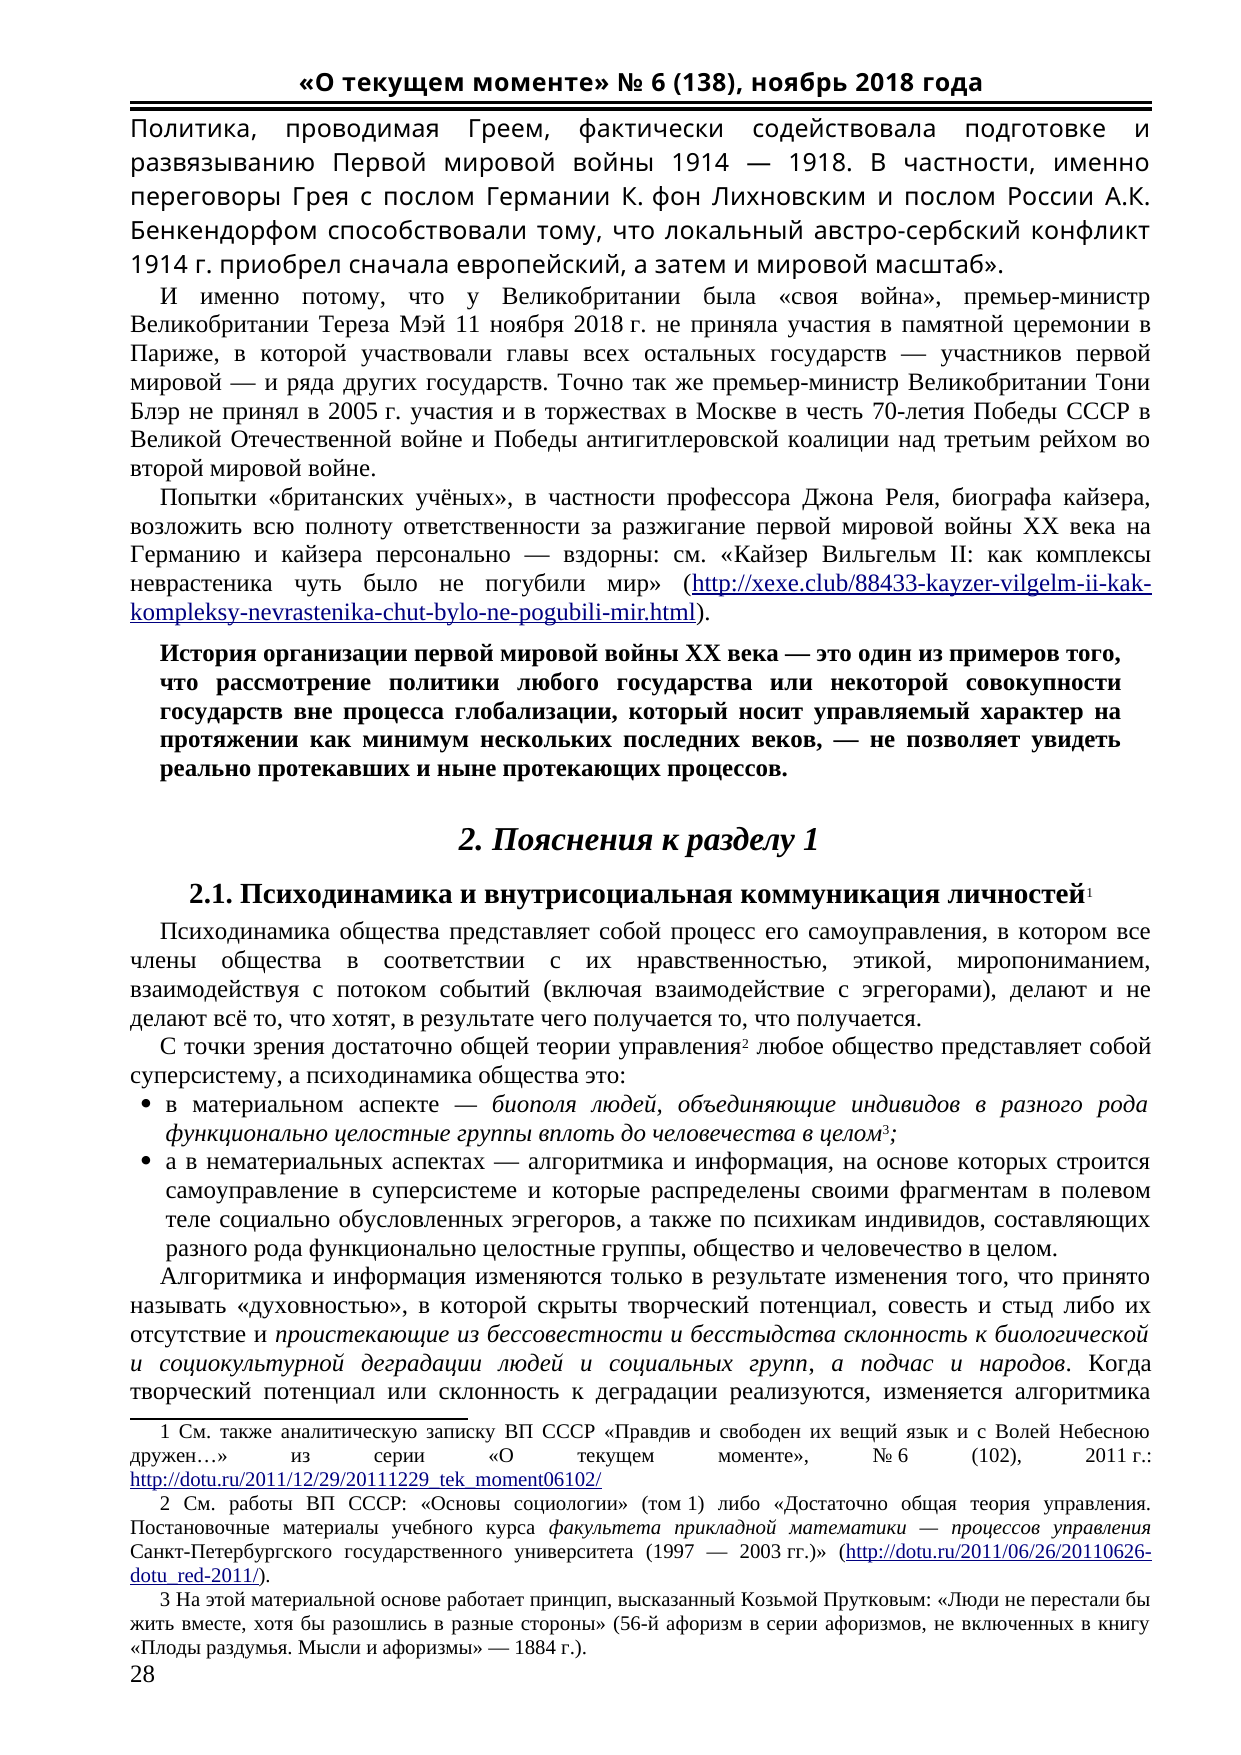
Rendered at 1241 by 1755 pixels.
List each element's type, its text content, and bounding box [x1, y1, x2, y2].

text С точки зрения достаточно общей теории управления любое общество представляет собой суперсистему, а психодинамика общества это: [130, 1031, 1152, 1089]
text Алгоритмика и информация изменяются только в результате изменения того, что принято называть «духовностью», в которой скрыты творческий потенциал, совесть и стыд либо их отсутствие и проистекающие из бессовестности и бесстыдства склонность к биологической и социокультурной деградации людей и социальных групп, а подчас и народов. Когда творческий потенциал или склонность к деградации реализуются, изменяется алгоритмика [130, 1261, 1152, 1405]
text См. также аналитическую записку ВП СССР «Правдив и свободен их вещий язык и с Волей Небесною дружен…» из серии «О текущем моменте», № 6 (102), 2011 г.: http://dotu.ru/2011/12/29/20111229_tek_moment06102/ [130, 1419, 1152, 1491]
list в материальном аспекте — биополя людей, объединяющие индивидов в разного рода функционально целостные группы вплоть до человечества в целом; [142, 1089, 1152, 1146]
subtitle 2. Пояснения к разделу 1 [130, 819, 1152, 858]
text См. работы ВП СССР: «Основы социологии» (том 1) либо «Достаточно общая теория управления. Постановочные материалы учебного курса факультета прикладной математики — процессов управления Санкт-Петербургского государственного университета (1997 — 2003 гг.)» (http://dotu.ru/2011/06/26/20110626-dotu_red-2011/). [130, 1491, 1152, 1587]
text Психодинамика общества представляет собой процесс его самоуправления, в котором все члены общества в соответствии с их нравственностью, этикой, миропониманием, взаимодействуя с потоком событий (включая взаимодействие с эгрегорами), делают и не делают всё то, что хотят, в результате чего получается то, что получается. [130, 916, 1152, 1031]
subtitle 2.1. Психодинамика и внутрисоциальная коммуникация личностей [130, 877, 1152, 910]
text И именно потому, что у Великобритании была «своя война», премьер-министр Великобритании Тереза Мэй 11 ноября 2018 г. не приняла участия в памятной церемонии в Париже, в которой участвовали главы всех остальных государств — участников первой мировой — и ряда других государств. Точно так же премьер-министр Великобритании Тони Блэр не принял в 2005 г. участия и в торжествах в Москве в честь 70-летия Победы СССР в Великой Отечественной войне и Победы антигитлеровской коалиции над третьим рейхом во второй мировой войне. [130, 281, 1152, 482]
list а в нематериальных аспектах — алгоритмика и информация, на основе которых строится самоуправление в суперсистеме и которые распределены своими фрагментам в полевом теле социально обусловленных эгрегоров, а также по психикам индивидов, составляющих разного рода функционально целостные группы, общество и человечество в целом. [142, 1146, 1152, 1261]
text Политика, проводимая Греем, фактически содействовала подготовке и развязыванию Первой мировой войны 1914 — 1918. В частности, именно переговоры Грея с послом Германии К. фон Лихновским и послом России А.К. Бенкендорфом способствовали тому, что локальный австро-сербский конфликт 1914 г. приобрел сначала европейский, а затем и мировой масштаб». [130, 111, 1152, 281]
text История организации первой мировой войны ХХ века — это один из примеров того, что рассмотрение политики любого государства или некоторой совокупности государств вне процесса глобализации, который носит управляемый характер на протяжении как минимум нескольких последних веков, — не позволяет увидеть реально протекавших и ныне протекающих процессов. [159, 638, 1122, 782]
list На этой материальной основе работает принцип, высказанный Козьмой Прутковым: «Люди не перестали бы жить вместе, хотя бы разошлись в разные стороны» (56-й афоризм в серии афоризмов, не включенных в книгу «Плоды раздумья. Мысли и афоризмы» — 1884 г.). [130, 1587, 1152, 1659]
text Попытки «британских учёных», в частности профессора Джона Реля, биографа кайзера, возложить всю полноту ответственности за разжигание первой мировой войны ХХ века на Германию и кайзера персонально — вздорны: см. «Кайзер Вильгельм II: как комплексы неврастеника чуть было не погубили мир» (http://xexe.club/88433-kayzer-vilgelm-ii-kak-kompleksy-nevrastenika-chut-bylo-ne-pogubili-mir.html). [130, 482, 1152, 626]
